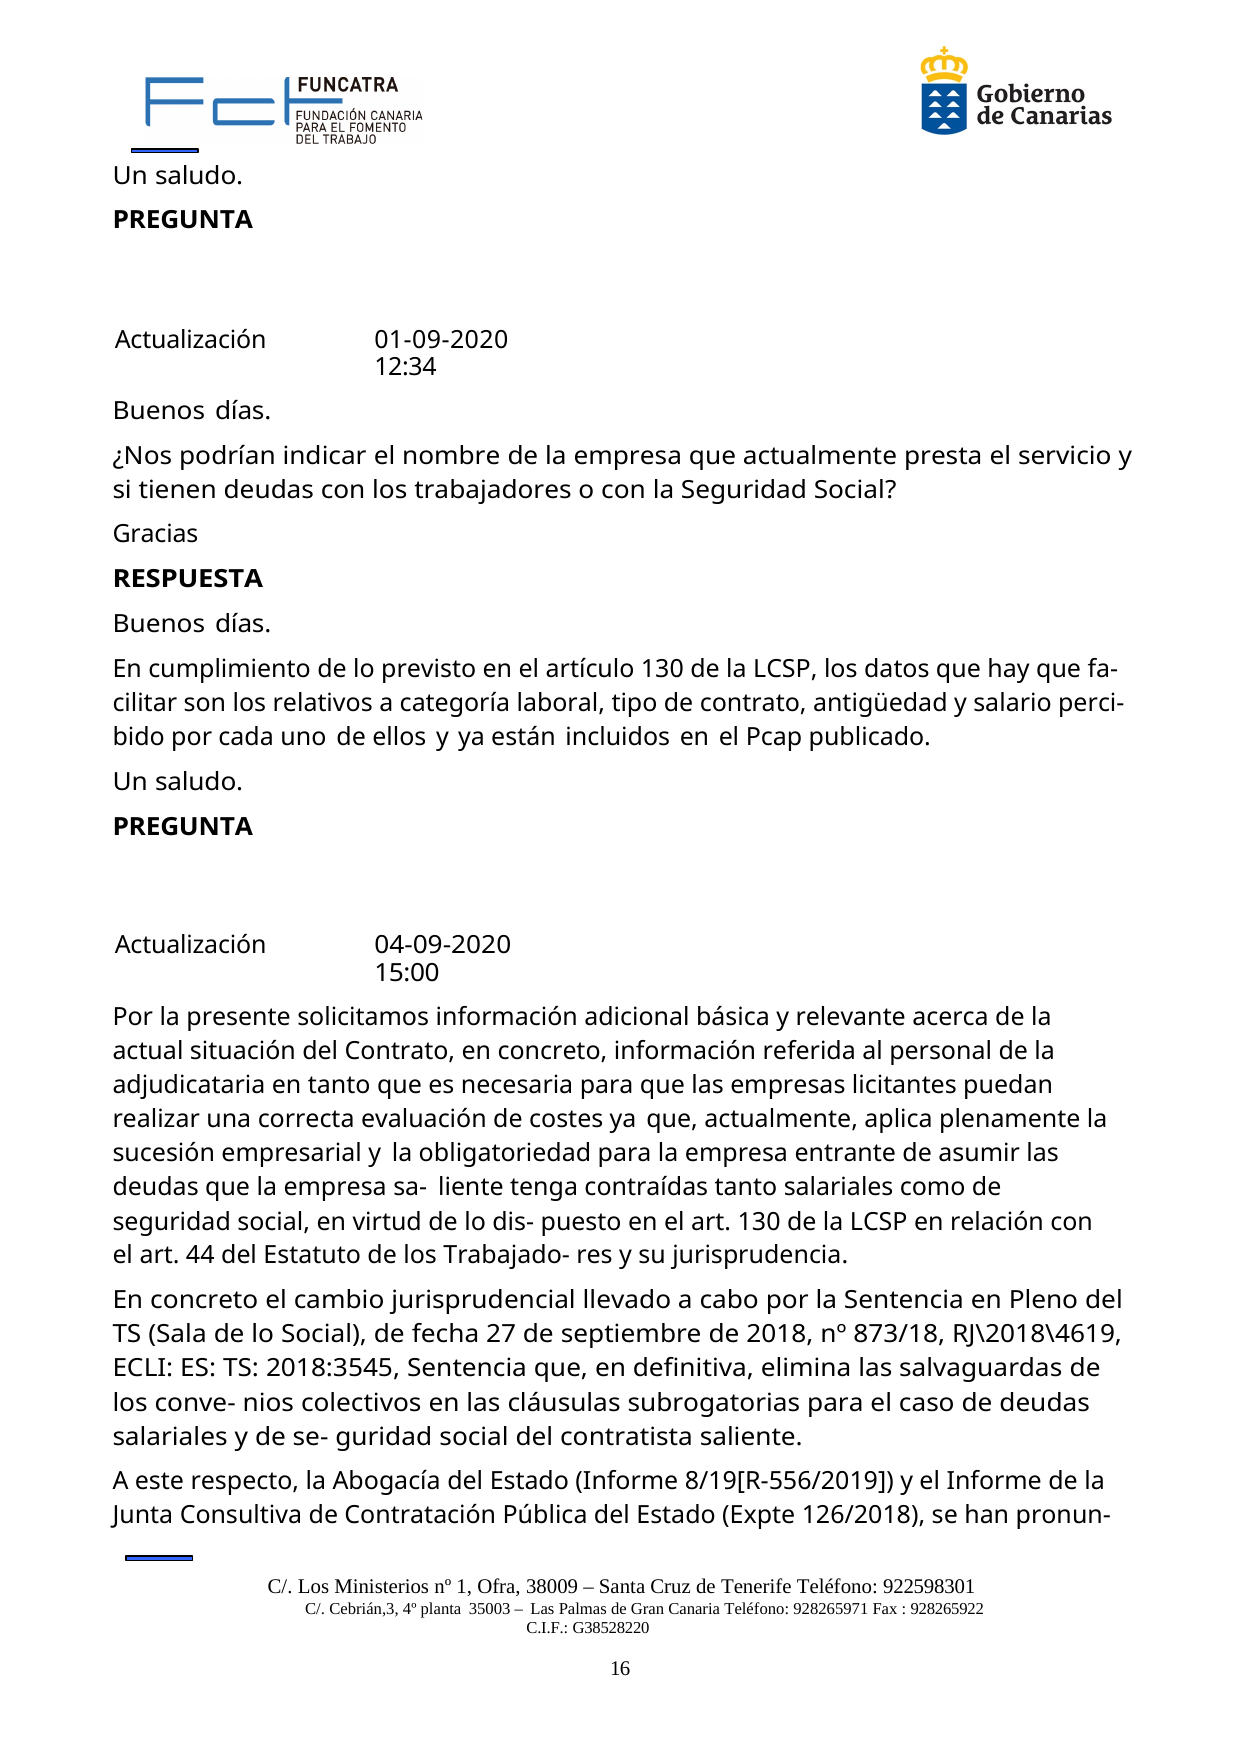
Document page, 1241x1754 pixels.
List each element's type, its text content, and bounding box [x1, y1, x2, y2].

table_header 04-09-2020 15:00 [322, 932, 582, 987]
text Buenos días. [112, 606, 1140, 640]
text Por la presente solicitamos información adicional básica y relevante acerca de la actual situación del Contrato, en concreto, información referida al personal de la adjudicataria en tanto que es necesaria para que las empresas licitantes puedan realizar una correcta evaluación de costes ya que, actualmente, aplica plenamente la sucesión empresarial y la obligatoriedad para la empresa entrante de asumir las deudas que la empresa sa- liente tenga contraídas tanto salariales como de seguridad social, en virtud de lo dis- puesto en el art. 130 de la LCSP en relación con el art. 44 del Estatuto de los Trabajado- res y su jurisprudencia. [112, 999, 1121, 1271]
text Un saludo. [112, 157, 1140, 191]
table_header Actualización [109, 326, 322, 381]
text Buenos días. [112, 393, 1140, 427]
text Un saludo. [112, 763, 1140, 797]
table_header 01-09-2020 12:34 [322, 326, 575, 381]
text Gracias [112, 516, 1140, 550]
text ¿Nos podrían indicar el nombre de la empresa que actualmente presta el servicio y si tienen deudas con los trabajadores o con la Seguridad Social? [112, 438, 1140, 506]
text En concreto el cambio jurisprudencial llevado a cabo por la Sentencia en Pleno del TS (Sala de lo Social), de fecha 27 de septiembre de 2018, nº 873/18, RJ\2018\4619, ECLI: ES: TS: 2018:3545, Sentencia que, en definitiva, elimina las salvaguardas de los conve- nios colectivos en las cláusulas subrogatorias para el caso de deudas salariales y de se- guridad social del contratista saliente. [112, 1282, 1140, 1452]
subtitle PREGUNTA [112, 808, 1140, 842]
text A este respecto, la Abogacía del Estado (Informe 8/19[R-556/2019]) y el Informe de la Junta Consultiva de Contratación Pública del Estado (Expte 126/2018), se han pronun- [112, 1463, 1120, 1531]
subtitle RESPUESTA [112, 561, 1140, 595]
picture [920, 46, 1112, 135]
table_header Actualización [109, 932, 322, 987]
picture [145, 77, 423, 144]
text En cumplimiento de lo previsto en el artículo 130 de la LCSP, los datos que hay que fa- cilitar son los relativos a categoría laboral, tipo de contrato, antigüedad y salario perci- bido por cada uno de ellos y ya están incluidos en el Pcap publicado. [112, 651, 1140, 753]
subtitle PREGUNTA [112, 202, 1140, 236]
